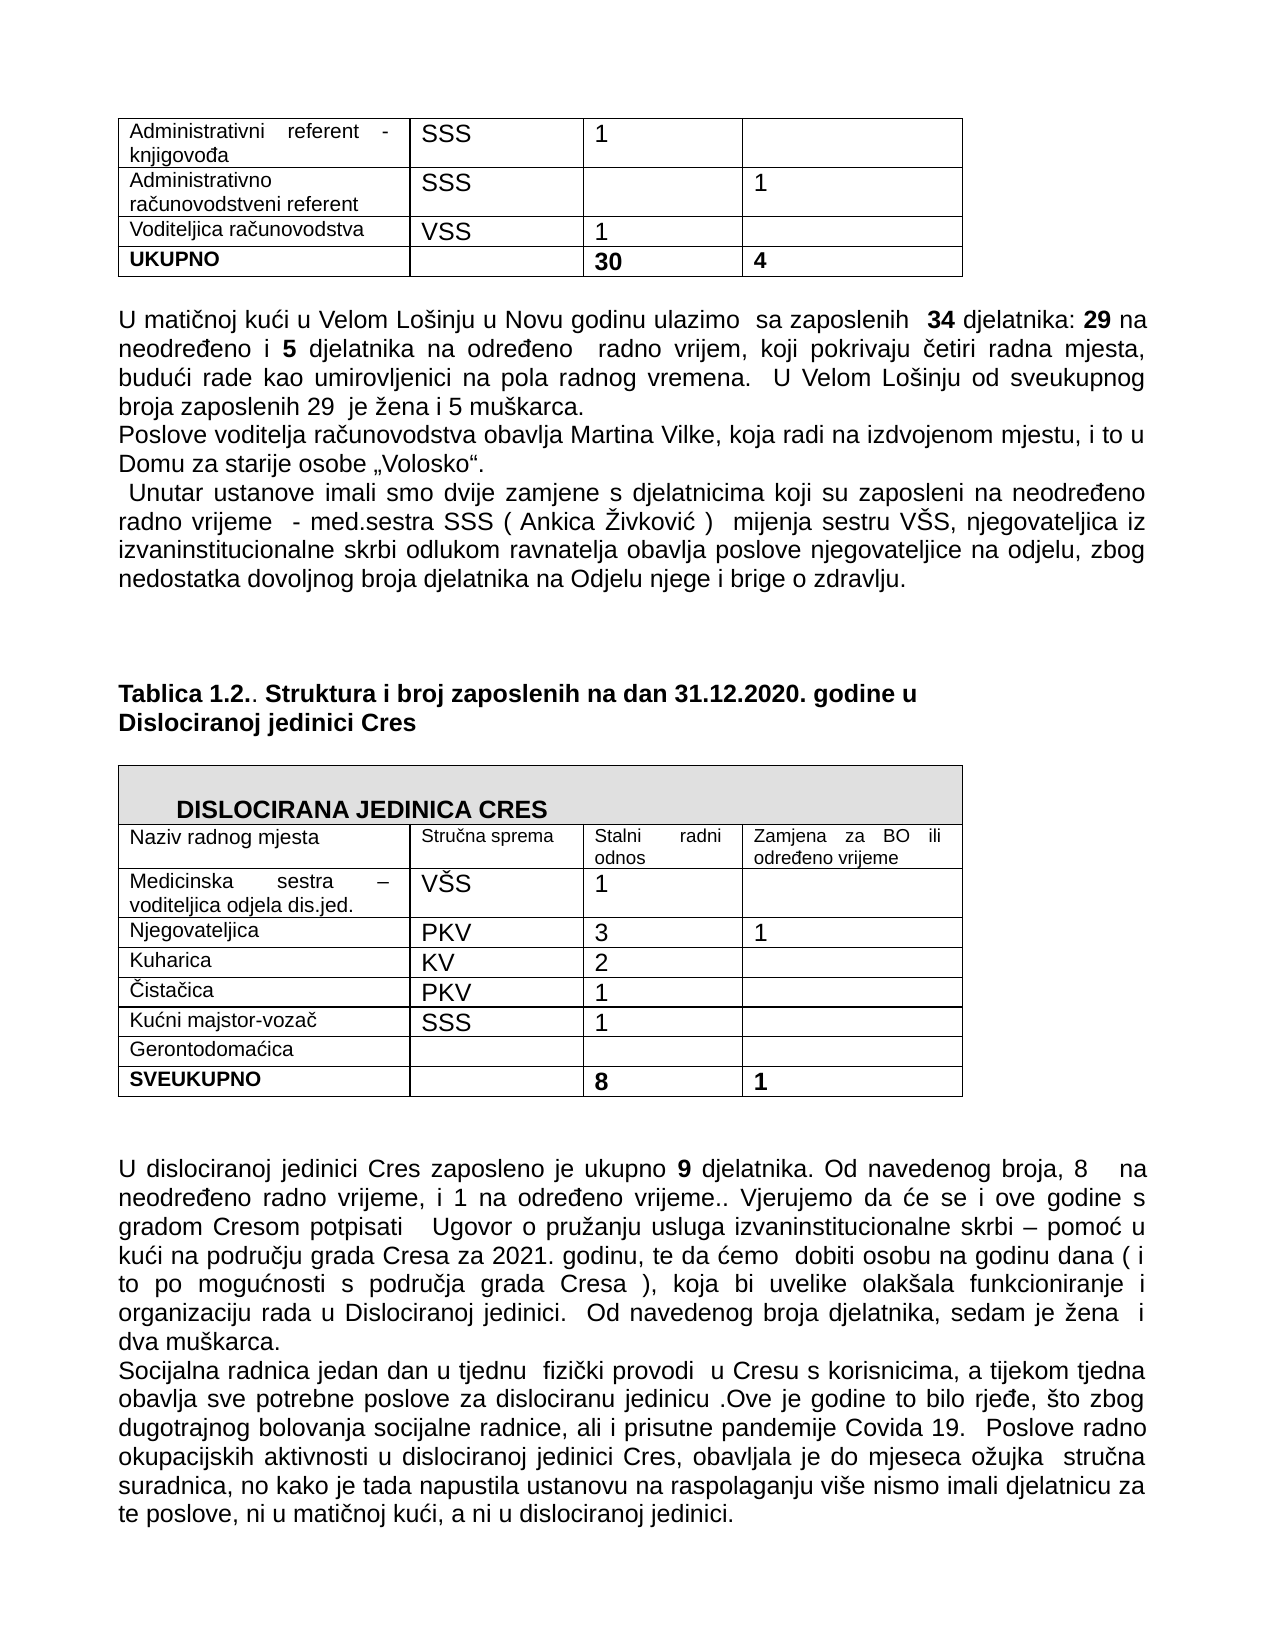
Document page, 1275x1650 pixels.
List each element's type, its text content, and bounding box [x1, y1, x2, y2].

table_cell [411, 1067, 583, 1096]
table_cell [743, 978, 962, 1006]
table_cell 1 [584, 119, 742, 167]
table_cell [584, 168, 742, 216]
text Poslove voditelja računovodstva obavlja Martina Vilke, koja radi na izdvojenom mjestu, i to u Domu za starije osobe „Volosko“. [118, 420, 1147, 478]
table_cell 1 [584, 978, 742, 1006]
table_cell [743, 869, 962, 917]
table_cell [743, 948, 962, 977]
table_cell SSS [411, 168, 583, 216]
table_cell Administrativno računovodstveni referent [119, 168, 409, 216]
table_cell UKUPNO [119, 247, 409, 276]
table_cell 1 [584, 869, 742, 917]
table_cell Administrativni referent - knjigovođa [119, 119, 409, 167]
table_cell 1 [743, 168, 962, 216]
table_cell Voditeljica računovodstva [119, 217, 409, 246]
table_cell 3 [584, 918, 742, 947]
table_cell 1 [584, 1008, 742, 1036]
table_cell 1 [584, 217, 742, 246]
table_cell 1 [743, 918, 962, 947]
table_cell SSS [411, 119, 583, 167]
table_cell Zamjena za BO ili određeno vrijeme [743, 825, 962, 868]
table_cell [743, 1037, 962, 1066]
text U dislociranoj jedinici Cres zaposleno je ukupno 9 djelatnika. Od navedenog broja, 8 na neodređeno radno vrijeme, i 1 na određeno vrijeme.. Vjerujemo da će se i ove godine s gradom Cresom potpisati Ugovor o pružanju usluga izvaninstitucionalne skrbi – pomoć u kući na području grada Cresa za 2021. godinu, te da ćemo dobiti osobu na godinu dana ( i to po mogućnosti s područja grada Cresa ), koja bi uvelike olakšala funkcioniranje i organizaciju rada u Dislociranoj jedinici. Od navedenog broja djelatnika, sedam je žena i dva muškarca. [118, 1154, 1147, 1356]
table_cell Kućni majstor-vozač [119, 1008, 409, 1036]
text Socijalna radnica jedan dan u tjednu fizički provodi u Cresu s korisnicima, a tijekom tjedna obavlja sve potrebne poslove za dislociranu jedinicu .Ove je godine to bilo rjeđe, što zbog dugotrajnog bolovanja socijalne radnice, ali i prisutne pandemije Covida 19. Poslove radno okupacijskih aktivnosti u dislociranoj jedinici Cres, obavljala je do mjeseca ožujka stručna suradnica, no kako je tada napustila ustanovu na raspolaganju više nismo imali djelatnicu za te poslove, ni u matičnoj kući, a ni u dislociranoj jedinici. [118, 1356, 1147, 1528]
table_cell [743, 1008, 962, 1036]
text Unutar ustanove imali smo dvije zamjene s djelatnicima koji su zaposleni na neodređeno radno vrijeme - med.sestra SSS ( Ankica Živković ) mijenja sestru VŠS, njegovateljica iz izvaninstitucionalne skrbi odlukom ravnatelja obavlja poslove njegovateljice na odjelu, zbog nedostatka dovoljnog broja djelatnika na Odjelu njege i brige o zdravlju. [118, 478, 1147, 593]
table_cell Gerontodomaćica [119, 1037, 409, 1066]
table_cell PKV [411, 918, 583, 947]
table_cell SVEUKUPNO [119, 1067, 409, 1096]
table_cell Medicinska sestra – voditeljica odjela dis.jed. [119, 869, 409, 917]
table_cell [743, 217, 962, 246]
table_cell VSS [411, 217, 583, 246]
table_cell KV [411, 948, 583, 977]
table_cell [743, 119, 962, 167]
table_cell Njegovateljica [119, 918, 409, 947]
table_cell Čistačica [119, 978, 409, 1006]
table_cell PKV [411, 978, 583, 1006]
table_cell 30 [584, 247, 742, 276]
table_cell 8 [584, 1067, 742, 1096]
text Tablica 1.2.. Struktura i broj zaposlenih na dan 31.12.2020. godine u [118, 679, 1147, 708]
table_cell [411, 1037, 583, 1066]
table_cell Kuharica [119, 948, 409, 977]
table_cell 1 [743, 1067, 962, 1096]
table_cell 2 [584, 948, 742, 977]
table_cell [584, 1037, 742, 1066]
table_header DISLOCIRANA JEDINICA CRES [119, 766, 962, 824]
table_cell [411, 247, 583, 276]
text Dislociranoj jedinici Cres [118, 708, 1147, 737]
table_cell VŠS [411, 869, 583, 917]
table_cell SSS [411, 1008, 583, 1036]
table_cell Stručna sprema [411, 825, 583, 868]
table_cell Naziv radnog mjesta [119, 825, 409, 868]
table_cell Stalni radni odnos [584, 825, 742, 868]
text U matičnoj kući u Velom Lošinju u Novu godinu ulazimo sa zaposlenih 34 djelatnika: 29 na neodređeno i 5 djelatnika na određeno radno vrijem, koji pokrivaju četiri radna mjesta, budući rade kao umirovljenici na pola radnog vremena. U Velom Lošinju od sveukupnog broja zaposlenih 29 je žena i 5 muškarca. [118, 305, 1147, 420]
table_cell 4 [743, 247, 962, 276]
